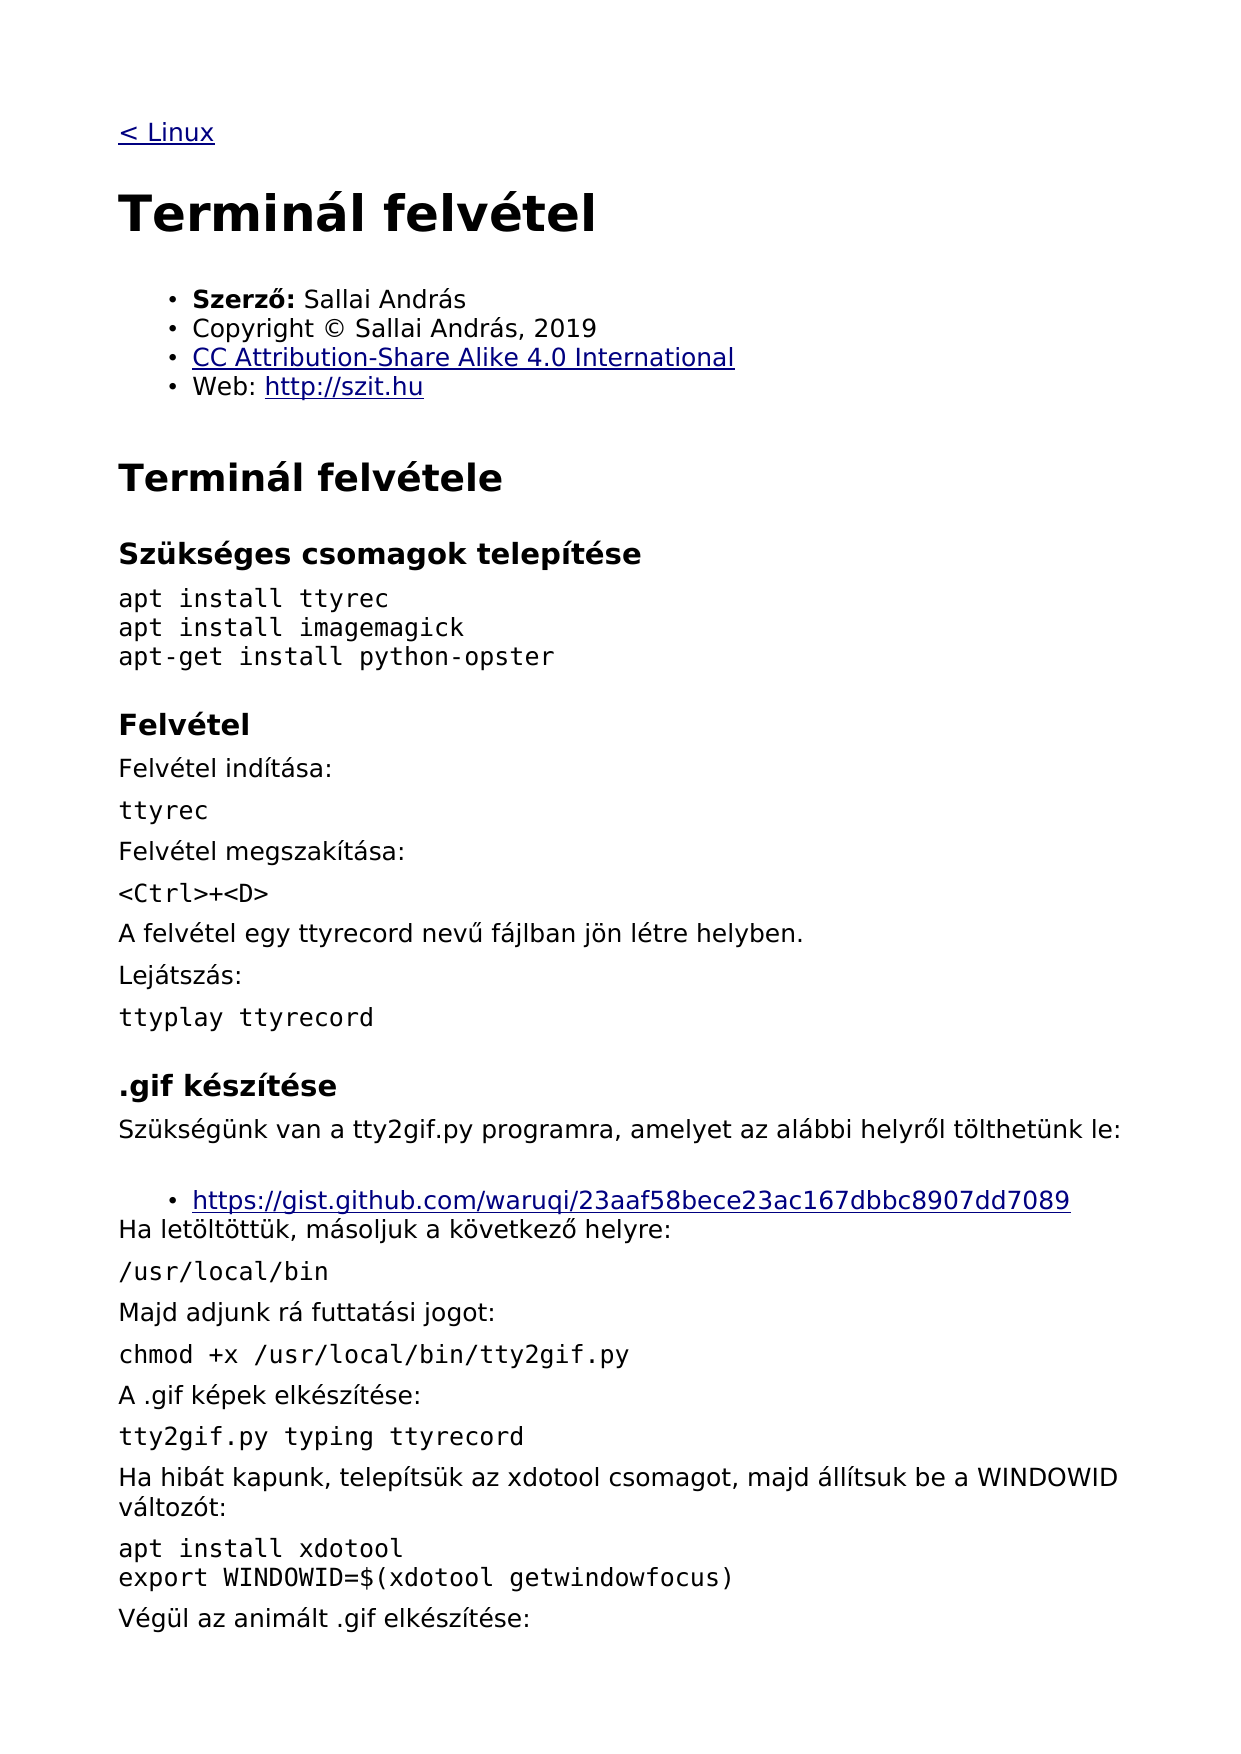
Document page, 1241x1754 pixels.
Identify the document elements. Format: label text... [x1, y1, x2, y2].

list Web: http://szit.hu [177, 372, 1122, 402]
subtitle Terminál felvétel [118, 185, 1122, 243]
text Felvétel indítása: [118, 754, 1122, 784]
text apt install xdotool export WINDOWID=$(xdotool getwindowfocus) [118, 1534, 1122, 1593]
text Ha hibát kapunk, telepítsük az xdotool csomagot, majd állítsuk be a WINDOWID változót: [118, 1463, 1122, 1522]
text apt install ttyrec apt install imagemagick apt-get install python-opster [118, 584, 1122, 671]
text Ha letöltöttük, másoljuk a következő helyre: [118, 1216, 1122, 1245]
text ttyplay ttyrecord [118, 1003, 1122, 1032]
text Szükségünk van a tty2gif.py programra, amelyet az alábbi helyről tölthetünk le: [118, 1115, 1122, 1144]
list Szerző: Sallai András [177, 285, 1122, 314]
text Lejátszás: [118, 961, 1122, 991]
text chmod +x /usr/local/bin/tty2gif.py [118, 1340, 1122, 1369]
text A felvétel egy ttyrecord nevű fájlban jön létre helyben. [118, 920, 1122, 949]
subtitle Terminál felvétele [118, 456, 1122, 500]
subtitle Felvétel [118, 708, 1122, 742]
text Majd adjunk rá futtatási jogot: [118, 1298, 1122, 1327]
list CC Attribution-Share Alike 4.0 International [177, 343, 1122, 372]
list https://gist.github.com/waruqi/23aaf58bece23ac167dbbc8907dd7089 [177, 1187, 1122, 1216]
text <Ctrl>+<D> [118, 879, 1122, 908]
text Végül az animált .gif elkészítése: [118, 1604, 1122, 1634]
subtitle Szükséges csomagok telepítése [118, 537, 1122, 571]
text Felvétel megszakítása: [118, 837, 1122, 866]
text A .gif képek elkészítése: [118, 1381, 1122, 1410]
text < Linux [118, 118, 1122, 147]
text tty2gif.py typing ttyrecord [118, 1423, 1122, 1452]
text ttyrec [118, 796, 1122, 825]
subtitle .gif készítése [118, 1069, 1122, 1103]
text /usr/local/bin [118, 1257, 1122, 1287]
list Copyright © Sallai András, 2019 [177, 314, 1122, 343]
